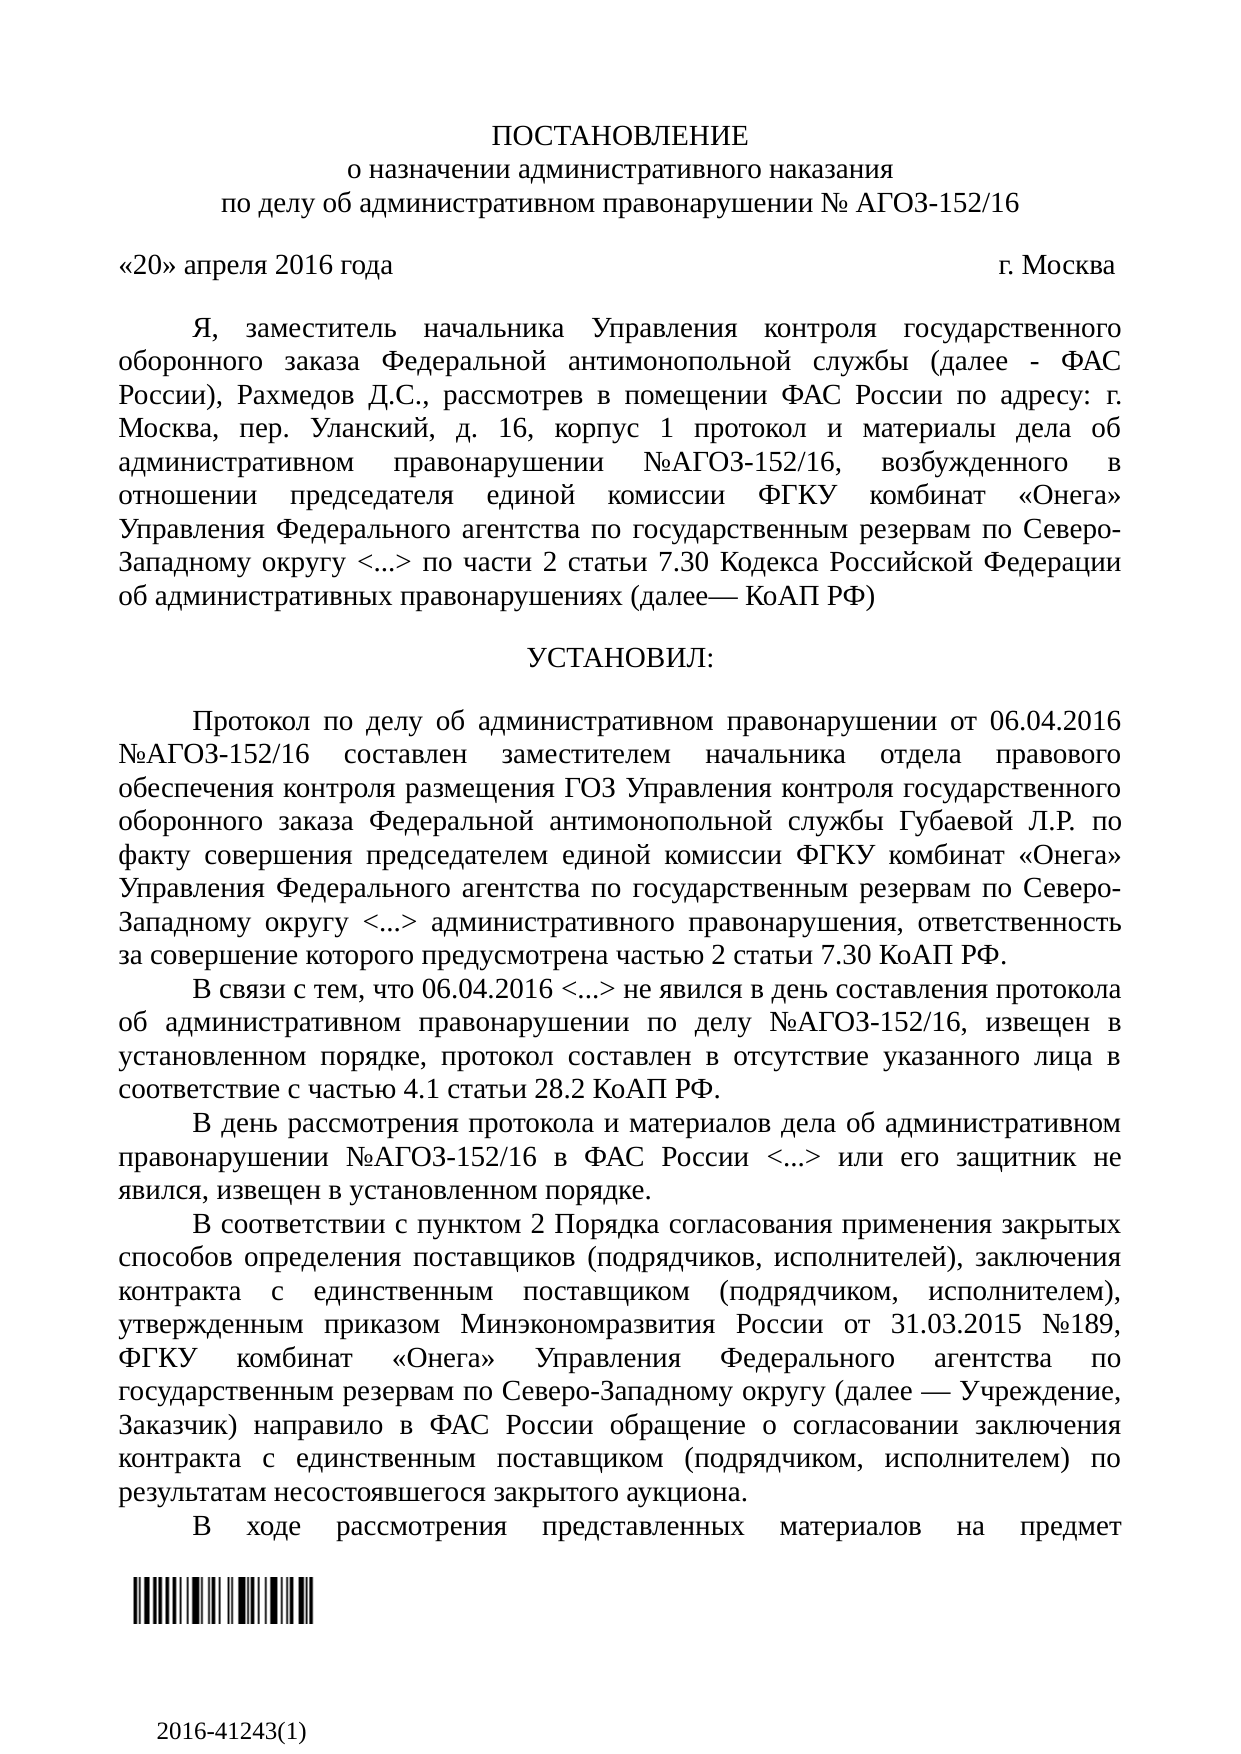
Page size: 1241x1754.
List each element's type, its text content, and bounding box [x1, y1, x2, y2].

text по делу об административном правонарушении № АГОЗ-152/16 [118, 185, 1122, 219]
text Я, заместитель начальника Управления контроля государственного оборонного заказа Федеральной антимонопольной службы (далее - ФАС России), Рахмедов Д.С., рассмотрев в помещении ФАС России по адресу: г. Москва, пер. Уланский, д. 16, корпус 1 протокол и материалы дела об административном правонарушении №АГОЗ-152/16, возбужденного в отношении председателя единой комиссии ФГКУ комбинат «Онега» Управления Федерального агентства по государственным резервам по Северо-Западному округу <...> по части 2 статьи 7.30 Кодекса Российской Федерации об административных правонарушениях (далее— КоАП РФ) [118, 310, 1122, 612]
text «20» апреля 2016 года г. Москва [118, 247, 1122, 281]
text В связи с тем, что 06.04.2016 <...> не явился в день составления протокола об административном правонарушении по делу №АГОЗ-152/16, извещен в установленном порядке, протокол составлен в отсутствие указанного лица в соответствие с частью 4.1 статьи 28.2 КоАП РФ. [118, 971, 1122, 1105]
text Протокол по делу об административном правонарушении от 06.04.2016 №АГОЗ-152/16 составлен заместителем начальника отдела правового обеспечения контроля размещения ГОЗ Управления контроля государственного оборонного заказа Федеральной антимонопольной службы Губаевой Л.Р. по факту совершения председателем единой комиссии ФГКУ комбинат «Онега» Управления Федерального агентства по государственным резервам по Северо-Западному округу <...> административного правонарушения, ответственность за совершение которого предусмотрена частью 2 статьи 7.30 КоАП РФ. [118, 703, 1122, 971]
text В день рассмотрения протокола и материалов дела об административном правонарушении №АГОЗ-152/16 в ФАС России <...> или его защитник не явился, извещен в установленном порядке. [118, 1105, 1122, 1206]
text ПОСТАНОВЛЕНИЕ [118, 118, 1122, 152]
text УСТАНОВИЛ: [118, 640, 1122, 674]
picture [118, 1577, 331, 1624]
text В соответствии с пунктом 2 Порядка согласования применения закрытых способов определения поставщиков (подрядчиков, исполнителей), заключения контракта с единственным поставщиком (подрядчиком, исполнителем), утвержденным приказом Минэкономразвития России от 31.03.2015 №189, ФГКУ комбинат «Онега» Управления Федерального агентства по государственным резервам по Северо-Западному округу (далее — Учреждение, Заказчик) направило в ФАС России обращение о согласовании заключения контракта с единственным поставщиком (подрядчиком, исполнителем) по результатам несостоявшегося закрытого аукциона. [118, 1206, 1122, 1508]
text В ходе рассмотрения представленных материалов на предмет [118, 1508, 1122, 1541]
text о назначении административного наказания [118, 152, 1122, 185]
